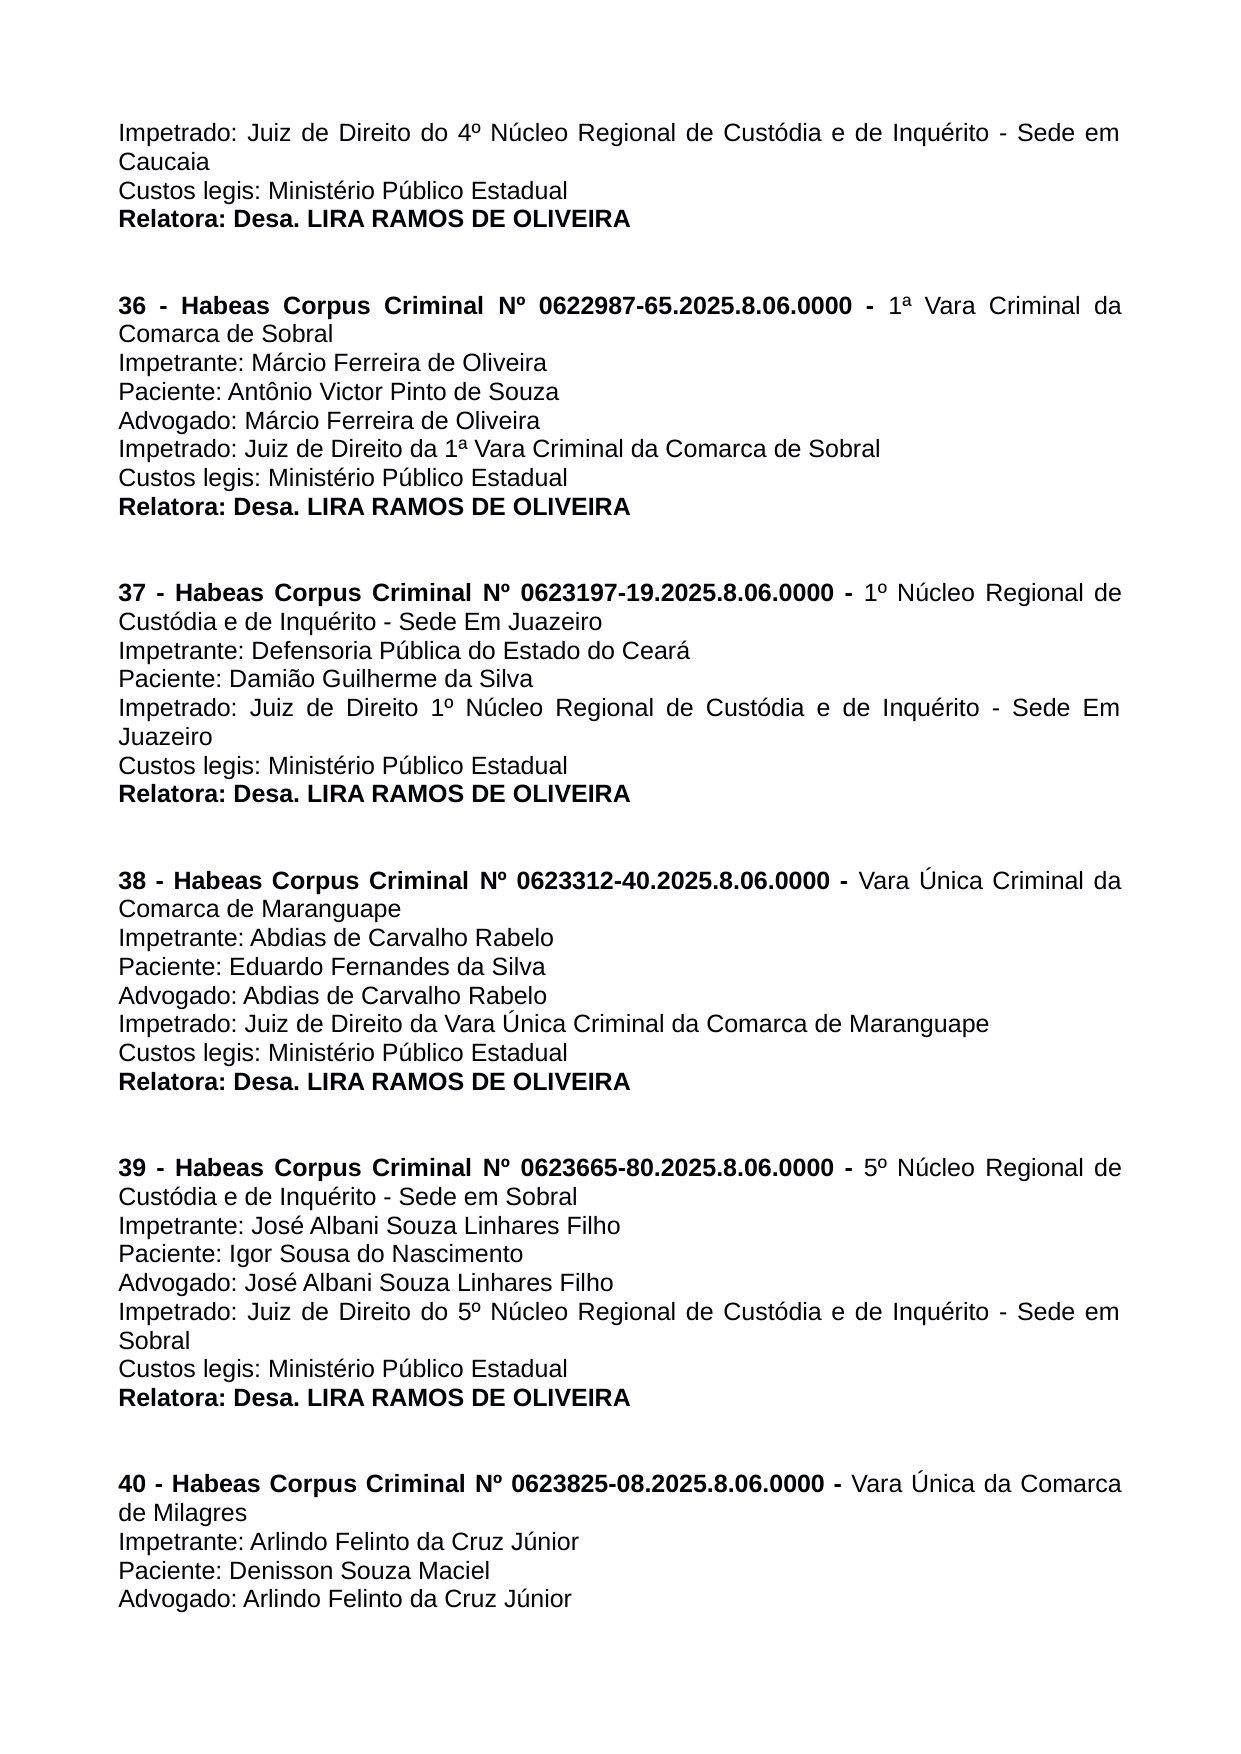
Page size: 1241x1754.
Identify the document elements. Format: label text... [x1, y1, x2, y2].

text Custos legis: Ministério Público Estadual [118, 1038, 1122, 1067]
text Relatora: Desa. LIRA RAMOS DE OLIVEIRA [118, 1383, 1122, 1412]
text Impetrado: Juiz de Direito do 4º Núcleo Regional de Custódia e de Inquérito - Sede em Caucaia [118, 118, 1122, 176]
text 38 - Habeas Corpus Criminal Nº 0623312-40.2025.8.06.0000 - Vara Única Criminal da Comarca de Maranguape [118, 866, 1122, 923]
text Relatora: Desa. LIRA RAMOS DE OLIVEIRA [118, 779, 1122, 808]
text 40 - Habeas Corpus Criminal Nº 0623825-08.2025.8.06.0000 - Vara Única da Comarca de Milagres [118, 1469, 1122, 1527]
text Relatora: Desa. LIRA RAMOS DE OLIVEIRA [118, 1067, 1122, 1096]
text Advogado: Márcio Ferreira de Oliveira [118, 406, 1122, 434]
text Impetrante: Márcio Ferreira de Oliveira [118, 348, 1122, 377]
text 36 - Habeas Corpus Criminal Nº 0622987-65.2025.8.06.0000 - 1ª Vara Criminal da Comarca de Sobral [118, 291, 1122, 348]
text Custos legis: Ministério Público Estadual [118, 463, 1122, 492]
text Paciente: Eduardo Fernandes da Silva [118, 952, 1122, 981]
text Relatora: Desa. LIRA RAMOS DE OLIVEIRA [118, 492, 1122, 521]
text Impetrante: José Albani Souza Linhares Filho [118, 1211, 1122, 1239]
text Impetrado: Juiz de Direito da Vara Única Criminal da Comarca de Maranguape [118, 1009, 1122, 1038]
text Custos legis: Ministério Público Estadual [118, 176, 1122, 204]
text Paciente: Denisson Souza Maciel [118, 1556, 1122, 1584]
text Advogado: Arlindo Felinto da Cruz Júnior [118, 1584, 1122, 1613]
text Impetrante: Arlindo Felinto da Cruz Júnior [118, 1527, 1122, 1556]
text Advogado: José Albani Souza Linhares Filho [118, 1268, 1122, 1297]
text Paciente: Igor Sousa do Nascimento [118, 1239, 1122, 1268]
text 37 - Habeas Corpus Criminal Nº 0623197-19.2025.8.06.0000 - 1º Núcleo Regional de Custódia e de Inquérito - Sede Em Juazeiro [118, 578, 1122, 636]
text Impetrante: Abdias de Carvalho Rabelo [118, 923, 1122, 952]
text Advogado: Abdias de Carvalho Rabelo [118, 981, 1122, 1009]
text Impetrado: Juiz de Direito da 1ª Vara Criminal da Comarca de Sobral [118, 434, 1122, 463]
text Custos legis: Ministério Público Estadual [118, 1354, 1122, 1383]
text Paciente: Antônio Victor Pinto de Souza [118, 377, 1122, 406]
text Impetrado: Juiz de Direito do 5º Núcleo Regional de Custódia e de Inquérito - Sede em Sobral [118, 1297, 1122, 1354]
text Paciente: Damião Guilherme da Silva [118, 664, 1122, 693]
text Impetrado: Juiz de Direito 1º Núcleo Regional de Custódia e de Inquérito - Sede Em Juazeiro [118, 693, 1122, 751]
text Custos legis: Ministério Público Estadual [118, 751, 1122, 779]
text Impetrante: Defensoria Pública do Estado do Ceará [118, 636, 1122, 664]
text Relatora: Desa. LIRA RAMOS DE OLIVEIRA [118, 204, 1122, 233]
text 39 - Habeas Corpus Criminal Nº 0623665-80.2025.8.06.0000 - 5º Núcleo Regional de Custódia e de Inquérito - Sede em Sobral [118, 1153, 1122, 1211]
